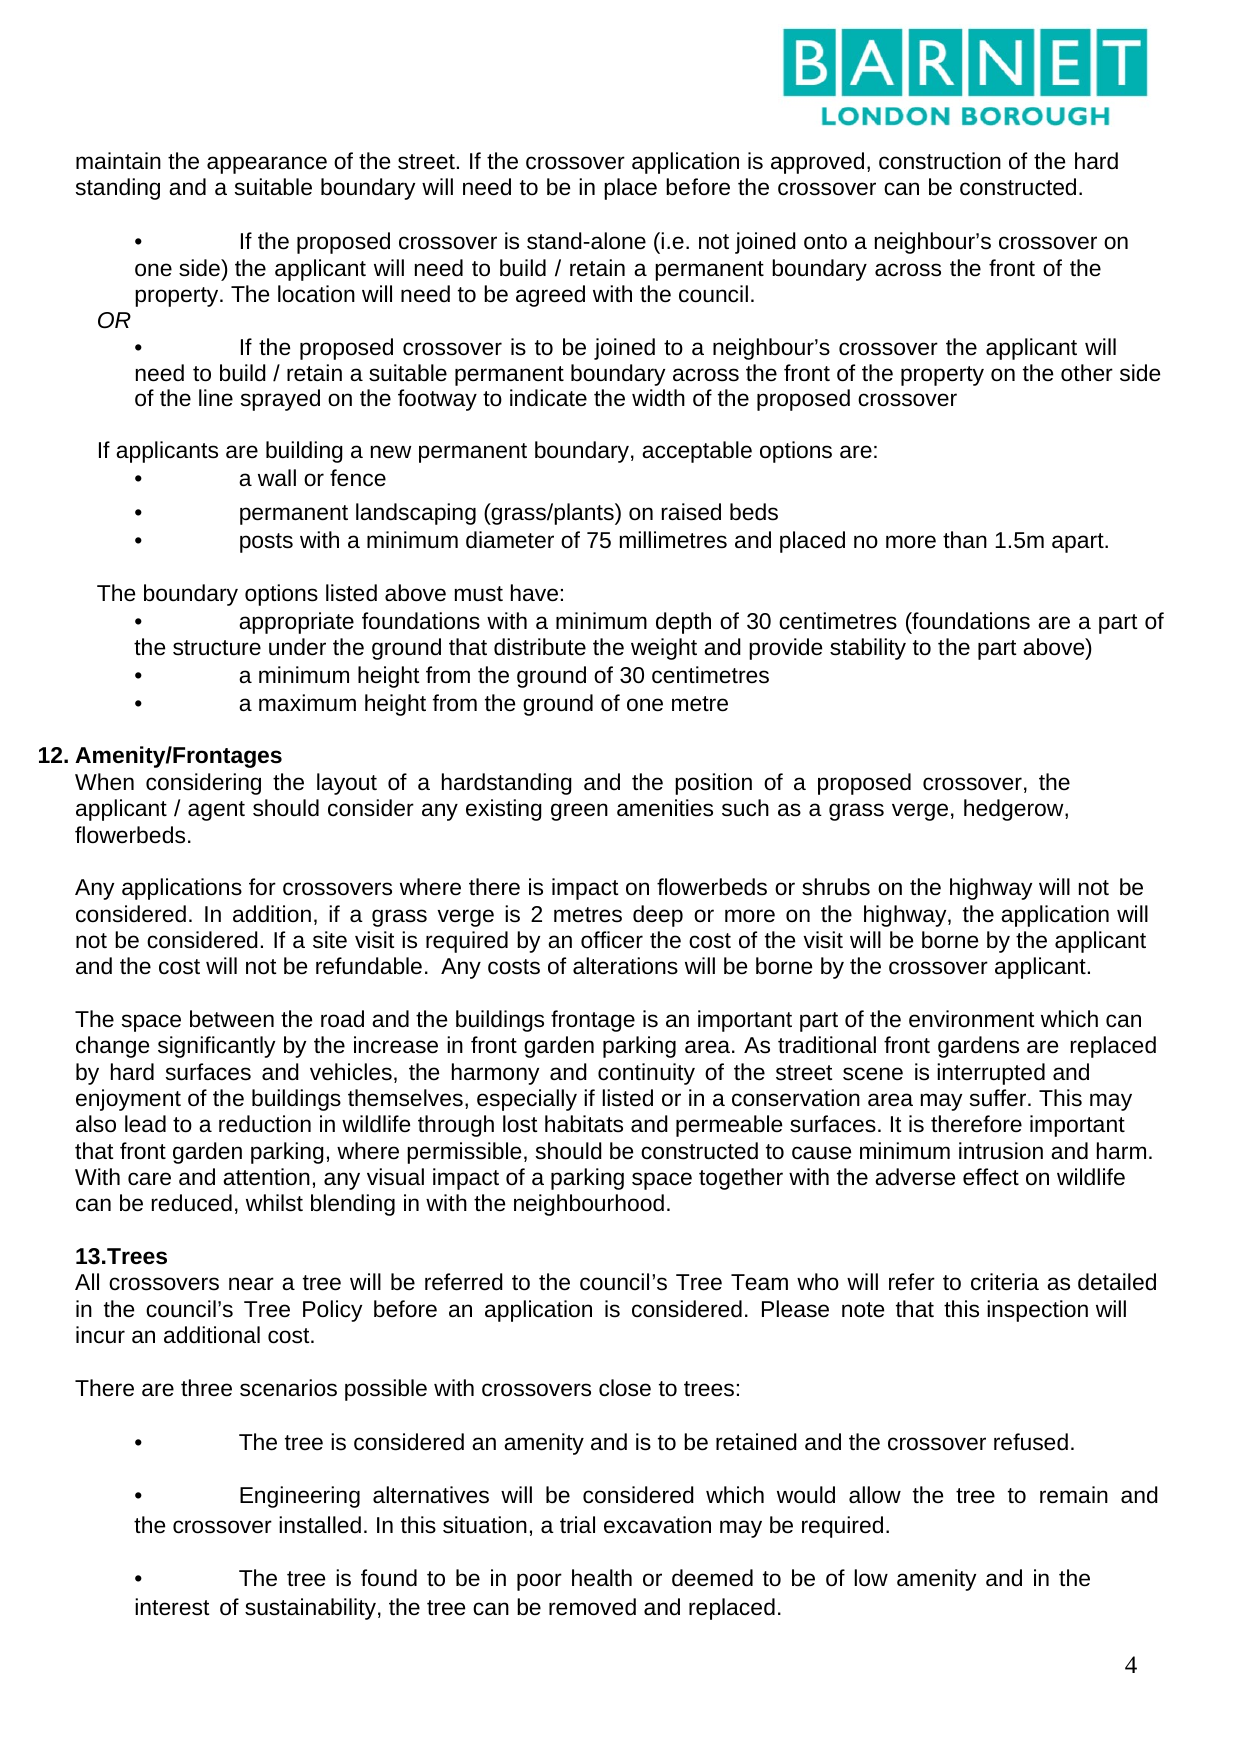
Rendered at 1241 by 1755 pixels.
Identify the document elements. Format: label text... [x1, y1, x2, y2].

list a minimum height from the ground of 30 centimetres [134, 662, 1165, 688]
text If applicants are building a new permanent boundary, acceptable options are: [97, 437, 1165, 464]
list If the proposed crossover is stand-alone (i.e. not joined onto a neighbour’s crossover on one side) the applicant will need to build / retain a permanent boundary across the front of the property. The location will need to be agreed with the council. [134, 228, 1165, 307]
subtitle 13.Trees [75, 1243, 1165, 1269]
list If the proposed crossover is to be joined to a neighbour’s crossover the applicant will need to build / retain a suitable permanent boundary across the front of the property on the other side of the line sprayed on the footway to indicate the width of the proposed crossover [134, 335, 1165, 411]
text OR [97, 307, 1165, 334]
list posts with a minimum diameter of 75 millimetres and placed no more than 1.5m apart. [134, 527, 1165, 553]
subtitle Amenity/Frontages [37, 742, 1165, 769]
text maintain the appearance of the street. If the crossover application is approved, construction of the hard standing and a suitable boundary will need to be in place before the crossover can be constructed. [75, 148, 1165, 200]
text The boundary options listed above must have: [97, 580, 1165, 606]
list a wall or fence [134, 465, 1165, 492]
text When considering the layout of a hardstanding and the position of a proposed crossover, the applicant / agent should consider any existing green amenities such as a grass verge, hedgerow, flowerbeds. [75, 769, 1165, 848]
text All crossovers near a tree will be referred to the council’s Tree Team who will refer to criteria as detailed in the council’s Tree Policy before an application is considered. Please note that this inspection will incur an additional cost. [75, 1269, 1165, 1348]
list appropriate foundations with a minimum depth of 30 centimetres (foundations are a part of the structure under the ground that distribute the weight and provide stability to the part above) [134, 608, 1165, 661]
text There are three scenarios possible with crossovers close to trees: [75, 1375, 1165, 1401]
list The tree is found to be in poor health or deemed to be of low amenity and in the interest of sustainability, the tree can be removed and replaced. [134, 1564, 1165, 1620]
list a maximum height from the ground of one metre [134, 690, 1165, 716]
list Engineering alternatives will be considered which would allow the tree to remain and the crossover installed. In this situation, a trial excavation may be required. [134, 1482, 1165, 1538]
list permanent landscaping (grass/plants) on raised beds [134, 499, 1165, 526]
text Any applications for crossovers where there is impact on flowerbeds or shrubs on the highway will not be considered. In addition, if a grass verge is 2 metres deep or more on the highway, the application will not be considered. If a site visit is required by an officer the cost of the visit will be borne by the applicant and the cost will not be refundable. Any costs of alterations will be borne by the crossover applicant. [75, 874, 1165, 979]
list The tree is considered an amenity and is to be retained and the crossover refused. [134, 1429, 1165, 1455]
text The space between the road and the buildings frontage is an important part of the environment which can change significantly by the increase in front garden parking area. As traditional front gardens are replaced by hard surfaces and vehicles, the harmony and continuity of the street scene is interrupted and enjoyment of the buildings themselves, especially if listed or in a conservation area may suffer. This may also lead to a reduction in wildlife through lost habitats and permeable surfaces. It is therefore important that front garden parking, where permissible, should be constructed to cause minimum intrusion and harm. With care and attention, any visual impact of a parking space together with the adverse effect on wildlife can be reduced, whilst blending in with the neighbourhood. [75, 1006, 1165, 1217]
